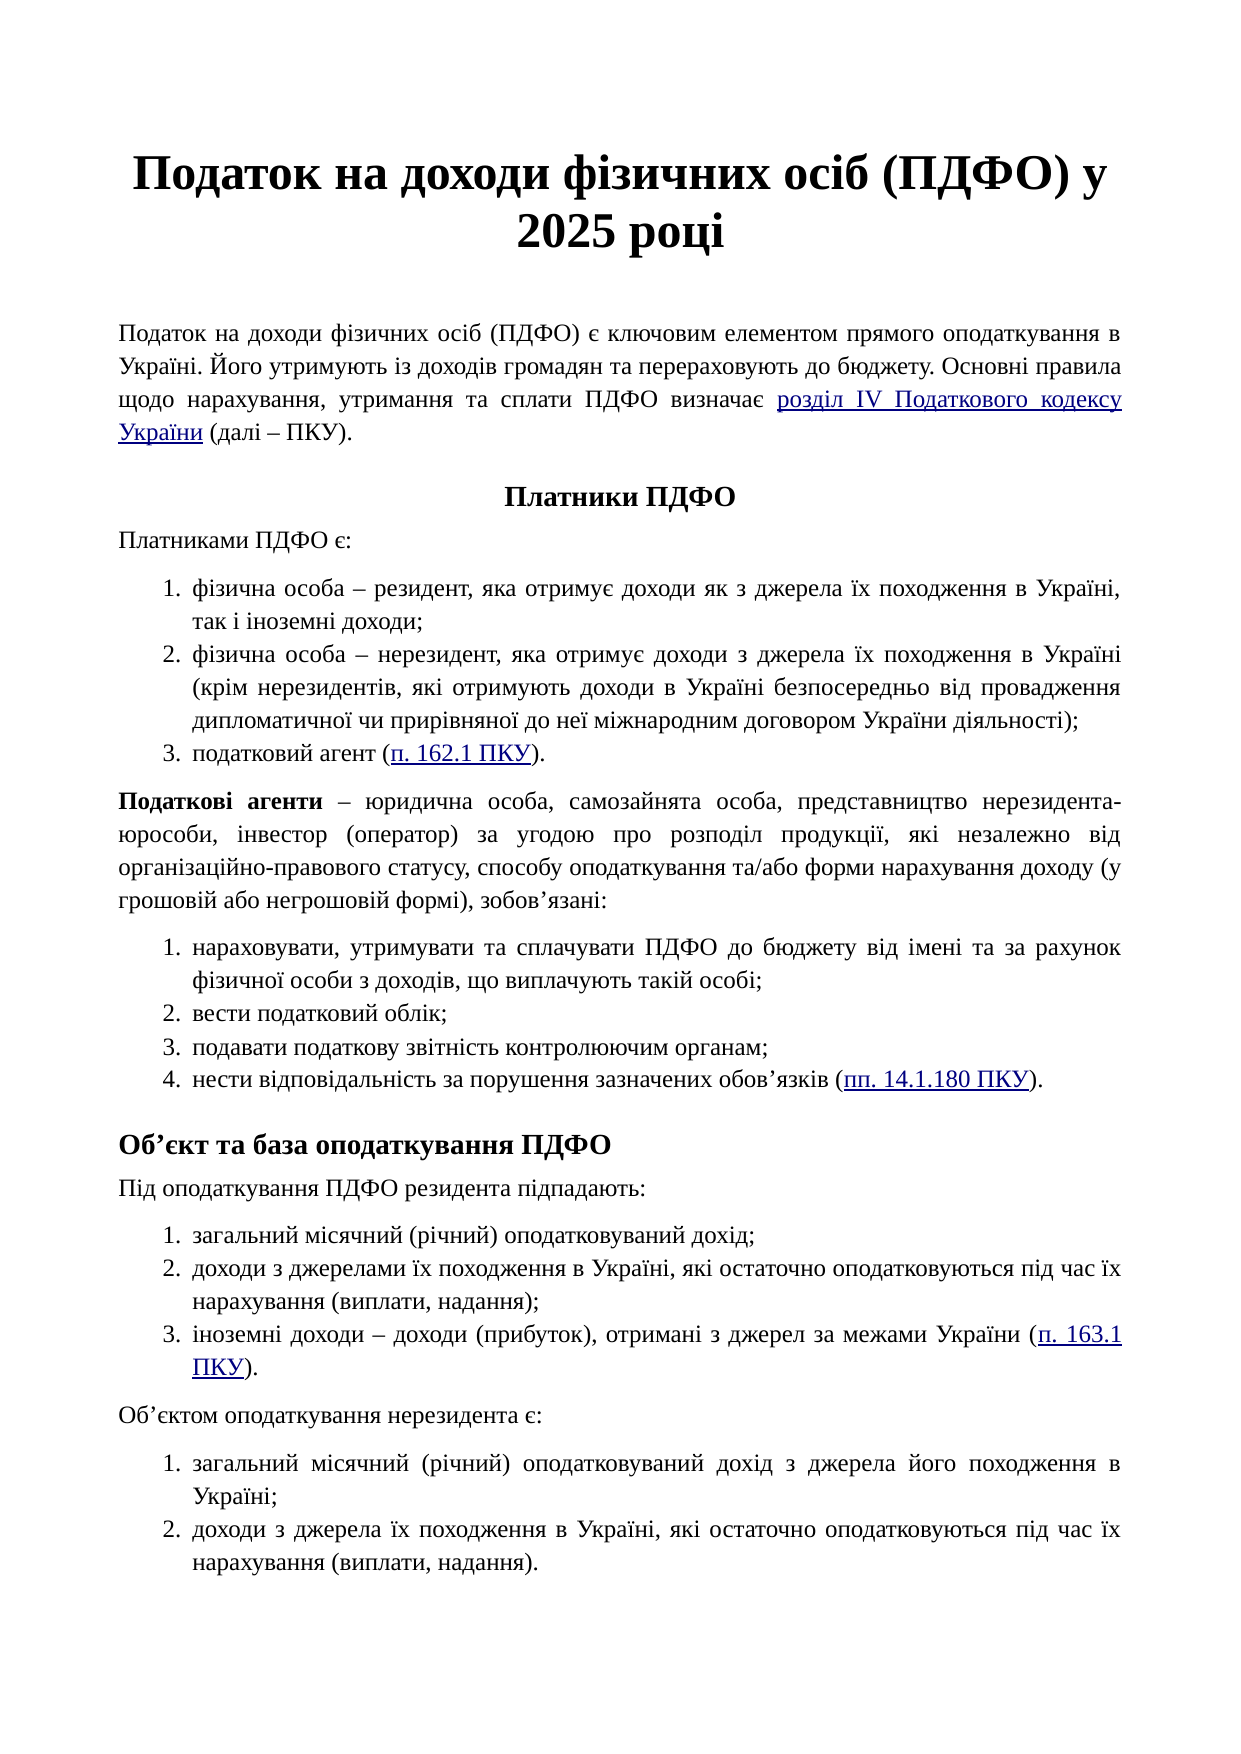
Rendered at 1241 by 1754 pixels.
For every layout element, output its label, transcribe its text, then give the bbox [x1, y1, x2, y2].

list фізична особа – резидент, яка отримує доходи як з джерела їх походження в Україні, так і іноземні доходи; [162, 573, 1122, 635]
list доходи з джерелами їх походження в Україні, які остаточно оподатковуються під час їх нарахування (виплати, надання); [162, 1253, 1122, 1315]
text Податкові агенти – юридична особа, самозайнята особа, представництво нерезидента-юрособи, інвестор (оператор) за угодою про розподіл продукції, які незалежно від організаційно-правового статусу, способу оподаткування та/або форми нарахування доходу (у грошовій або негрошовій формі), зобов’язані: [118, 786, 1122, 914]
list загальний місячний (річний) оподатковуваний дохід з джерела його походження в Україні; [162, 1448, 1122, 1509]
list податковий агент (п. 162.1 ПКУ). [162, 738, 1122, 767]
list загальний місячний (річний) оподатковуваний дохід; [162, 1220, 1122, 1249]
list вести податковий облік; [162, 998, 1122, 1027]
subtitle Об’єкт та база оподаткування ПДФО [118, 1127, 1122, 1160]
list нараховувати, утримувати та сплачувати ПДФО до бюджету від імені та за рахунок фізичної особи з доходів, що виплачують такій особі; [162, 932, 1122, 994]
text Під оподаткування ПДФО резидента підпадають: [118, 1173, 1122, 1202]
subtitle Податок на доходи фізичних осіб (ПДФО) у 2025 році [118, 143, 1122, 258]
text Податок на доходи фізичних осіб (ПДФО) є ключовим елементом прямого оподаткування в Україні. Його утримують із доходів громадян та перераховують до бюджету. Основні правила щодо нарахування, утримання та сплати ПДФО визначає розділ IV Податкового кодексу України (далі – ПКУ). [118, 318, 1122, 446]
list фізична особа – нерезидент, яка отримує доходи з джерела їх походження в Україні (крім нерезидентів, які отримують доходи в Україні безпосередньо від провадження дипломатичної чи прирівняної до неї міжнародним договором України діяльності); [162, 639, 1122, 734]
list доходи з джерела їх походження в Україні, які остаточно оподатковуються під час їх нарахування (виплати, надання). [162, 1514, 1122, 1576]
list іноземні доходи – доходи (прибуток), отримані з джерел за межами України (п. 163.1 ПКУ). [162, 1319, 1122, 1381]
list подавати податкову звітність контролюючим органам; [162, 1032, 1122, 1060]
text Платниками ПДФО є: [118, 526, 1122, 554]
list нести відповідальність за порушення зазначених обов’язків (пп. 14.1.180 ПКУ). [162, 1064, 1122, 1093]
text Об’єктом оподаткування нерезидента є: [118, 1400, 1122, 1429]
subtitle Платники ПДФО [118, 479, 1122, 513]
